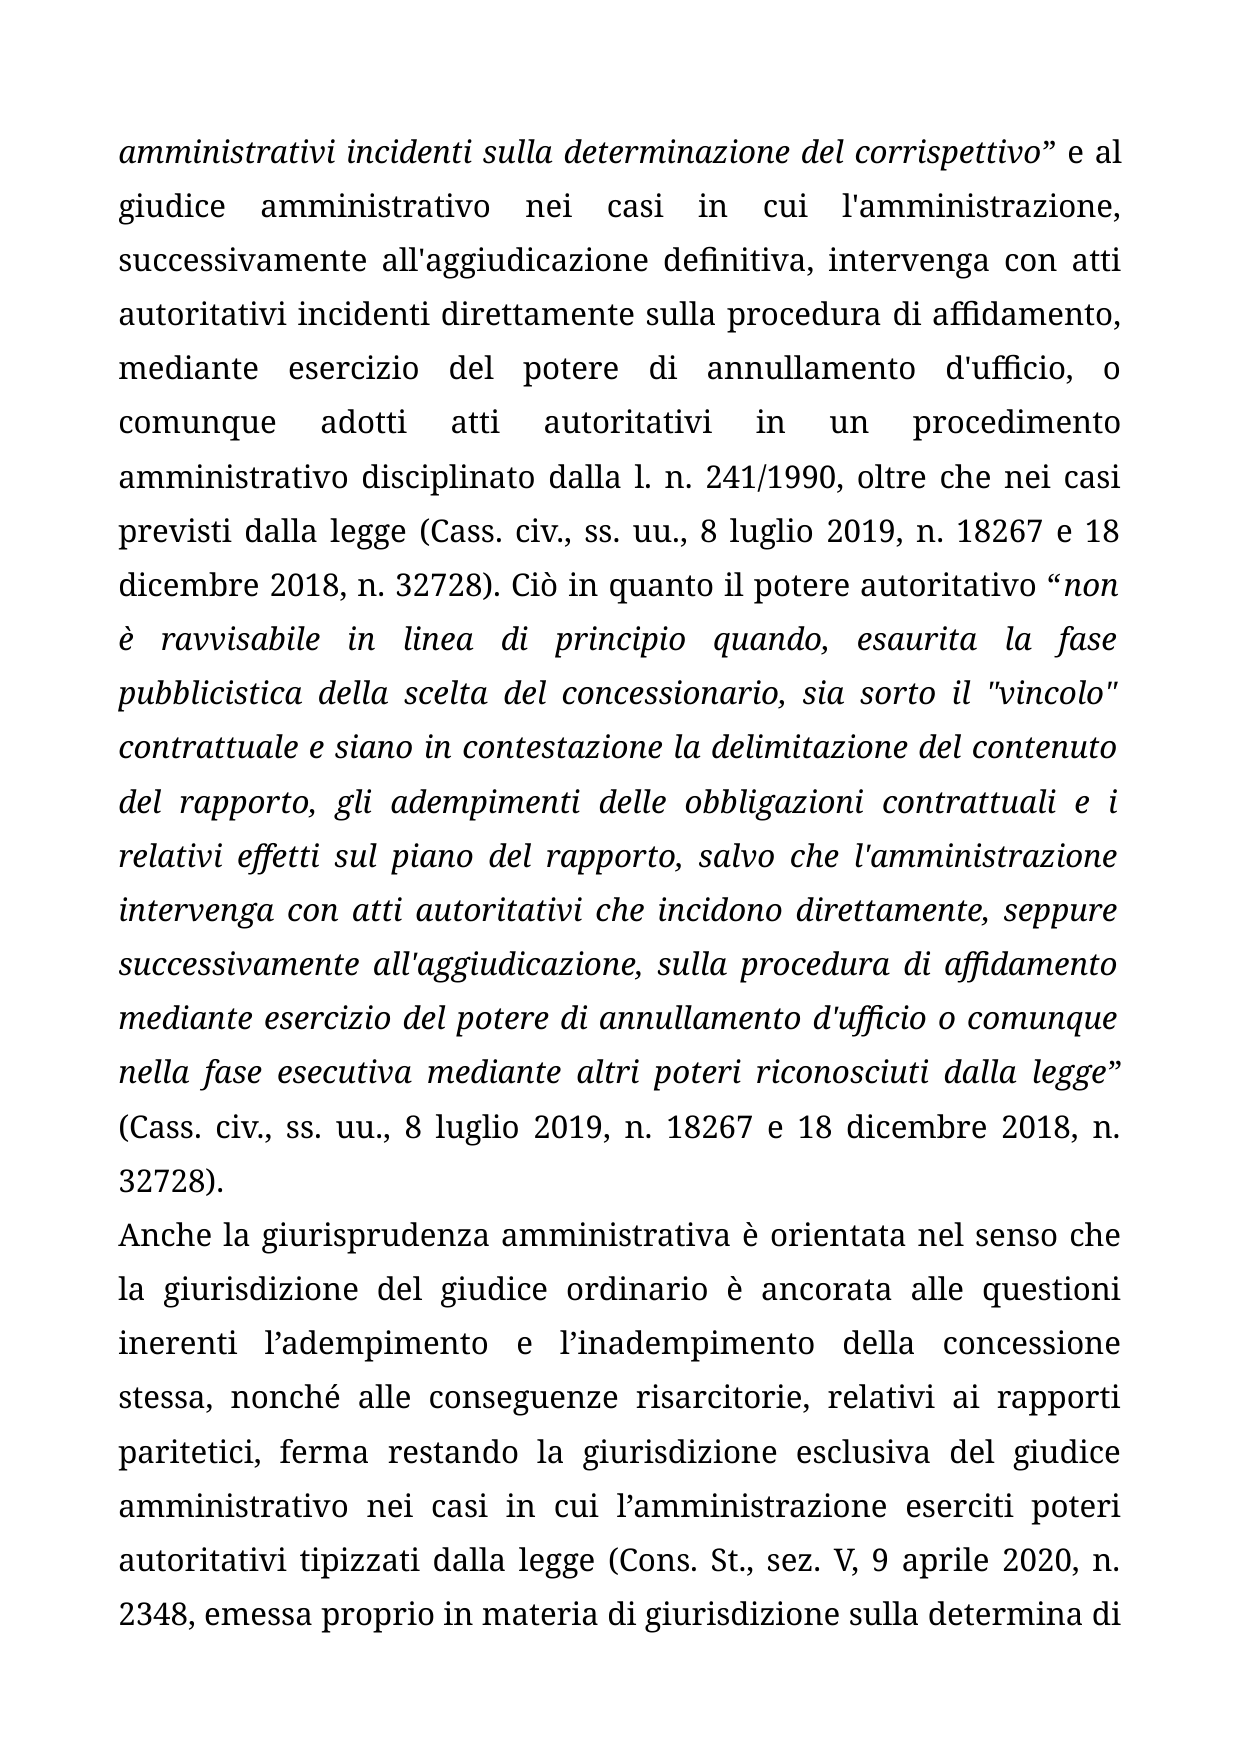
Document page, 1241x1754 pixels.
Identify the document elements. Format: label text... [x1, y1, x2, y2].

text Anche la giurisprudenza amministrativa è orientata nel senso che la giurisdizione del giudice ordinario è ancorata alle questioni inerenti l’adempimento e l’inadempimento della concessione stessa, nonché alle conseguenze risarcitorie, relativi ai rapporti paritetici, ferma restando la giurisdizione esclusiva del giudice amministrativo nei casi in cui l’amministrazione eserciti poteri autoritativi tipizzati dalla legge (Cons. St., sez. V, 9 aprile 2020, n. 2348, emessa proprio in materia di giurisdizione sulla determina di [118, 1201, 1122, 1635]
text amministrativi incidenti sulla determinazione del corrispettivo” e al giudice amministrativo nei casi in cui l'amministrazione, successivamente all'aggiudicazione definitiva, intervenga con atti autoritativi incidenti direttamente sulla procedura di affidamento, mediante esercizio del potere di annullamento d'ufficio, o comunque adotti atti autoritativi in un procedimento amministrativo disciplinato dalla l. n. 241/1990, oltre che nei casi previsti dalla legge (Cass. civ., ss. uu., 8 luglio 2019, n. 18267 e 18 dicembre 2018, n. 32728). Ciò in quanto il potere autoritativo “non è ravvisabile in linea di principio quando, esaurita la fase pubblicistica della scelta del concessionario, sia sorto il "vincolo" contrattuale e siano in contestazione la delimitazione del contenuto del rapporto, gli adempimenti delle obbligazioni contrattuali e i relativi effetti sul piano del rapporto, salvo che l'amministrazione intervenga con atti autoritativi che incidono direttamente, seppure successivamente all'aggiudicazione, sulla procedura di affidamento mediante esercizio del potere di annullamento d'ufficio o comunque nella fase esecutiva mediante altri poteri riconosciuti dalla legge” (Cass. civ., ss. uu., 8 luglio 2019, n. 18267 e 18 dicembre 2018, n. 32728). [118, 118, 1122, 1201]
